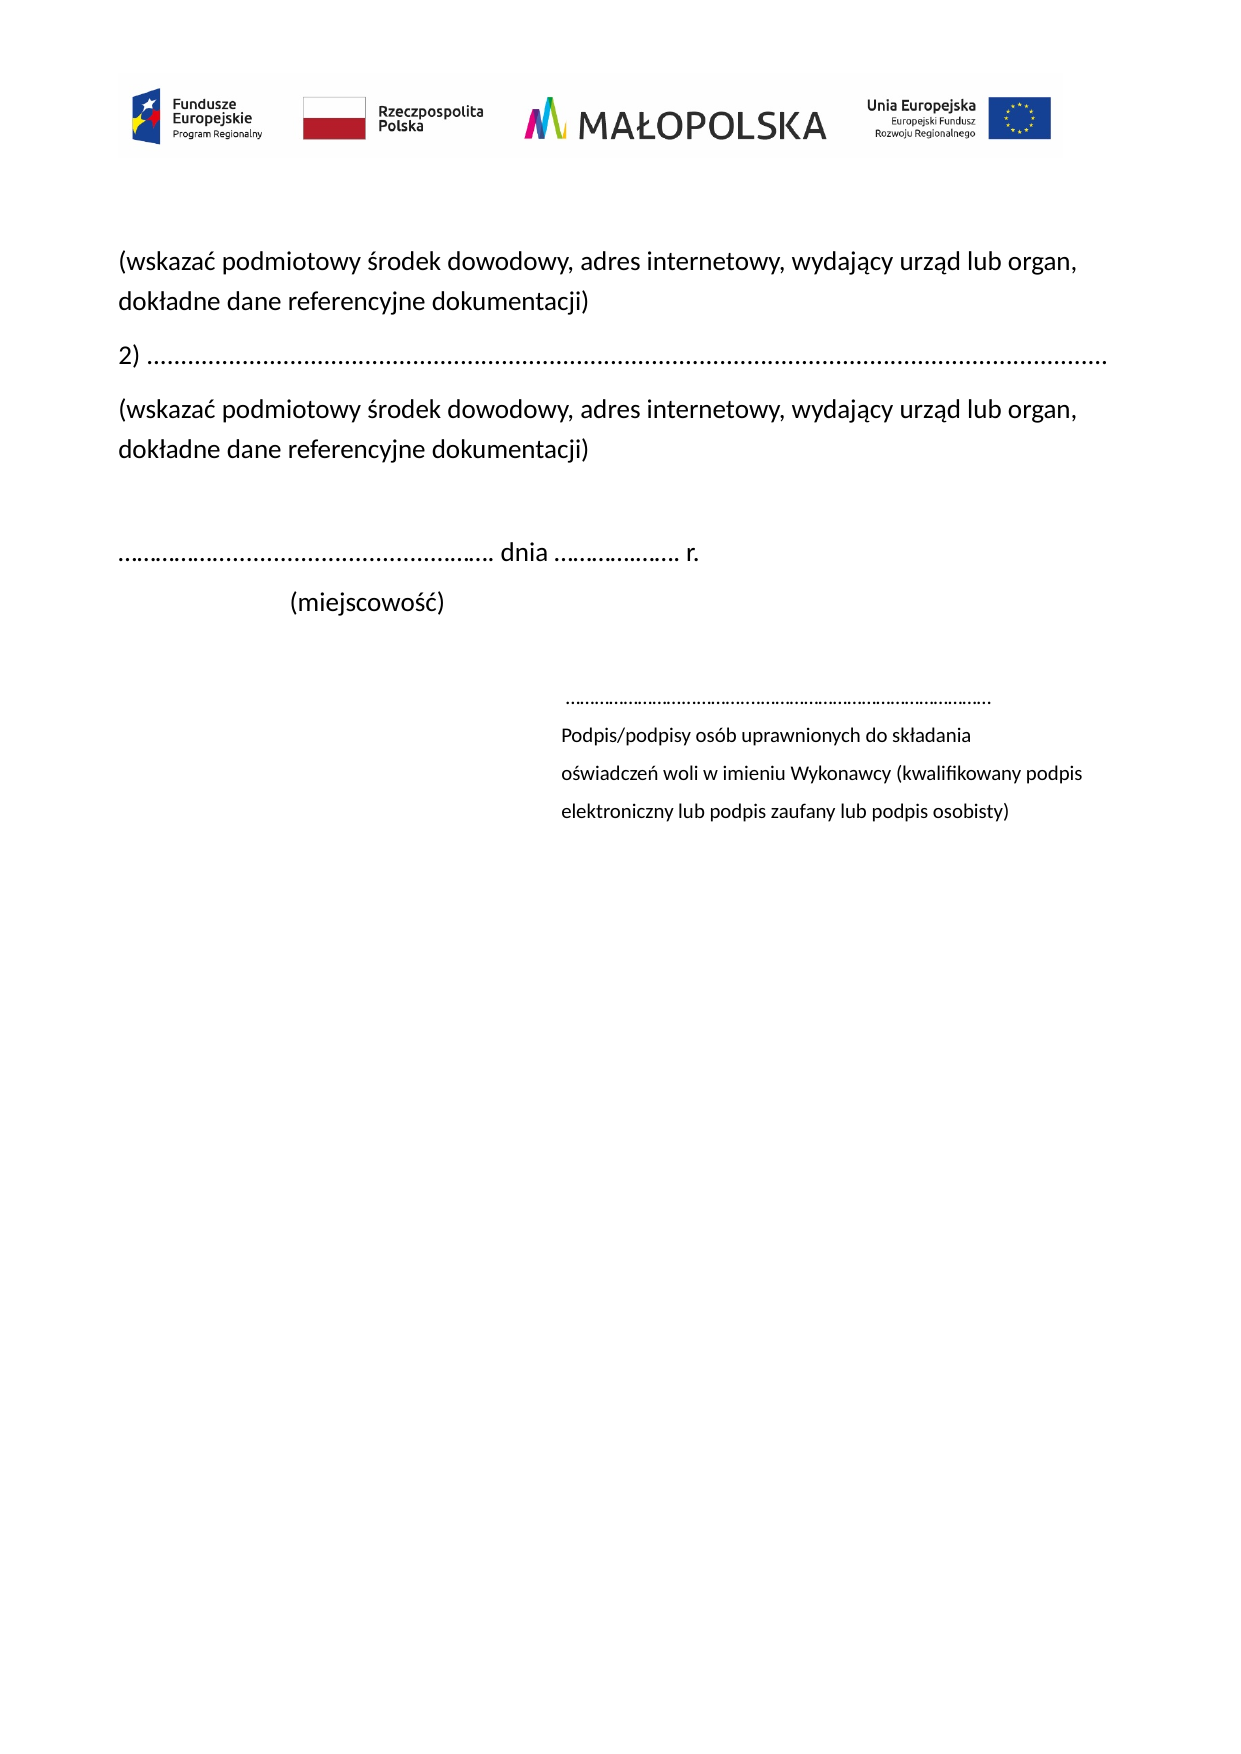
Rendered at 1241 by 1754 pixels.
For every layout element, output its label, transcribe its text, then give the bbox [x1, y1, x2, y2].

text (miejscowość) [118, 585, 1117, 618]
text (wskazać podmiotowy środek dowodowy, adres internetowy, wydający urząd lub organ, dokładne dane referencyjne dokumentacji) [118, 392, 1117, 465]
text elektroniczny lub podpis zaufany lub podpis osobisty) [118, 798, 1117, 824]
picture [118, 73, 1063, 158]
text 2) ............................................................................................................................................. [118, 338, 1117, 371]
text (wskazać podmiotowy środek dowodowy, adres internetowy, wydający urząd lub organ, dokładne dane referencyjne dokumentacji) [118, 244, 1117, 317]
text ……………...................................……. dnia ………….……. r. [118, 536, 1117, 569]
text ……………………...………....………………………………………… [118, 684, 1117, 709]
text Podpis/podpisy osób uprawnionych do składania [118, 722, 1117, 748]
text oświadczeń woli w imieniu Wykonawcy (kwalifikowany podpis [118, 760, 1117, 786]
